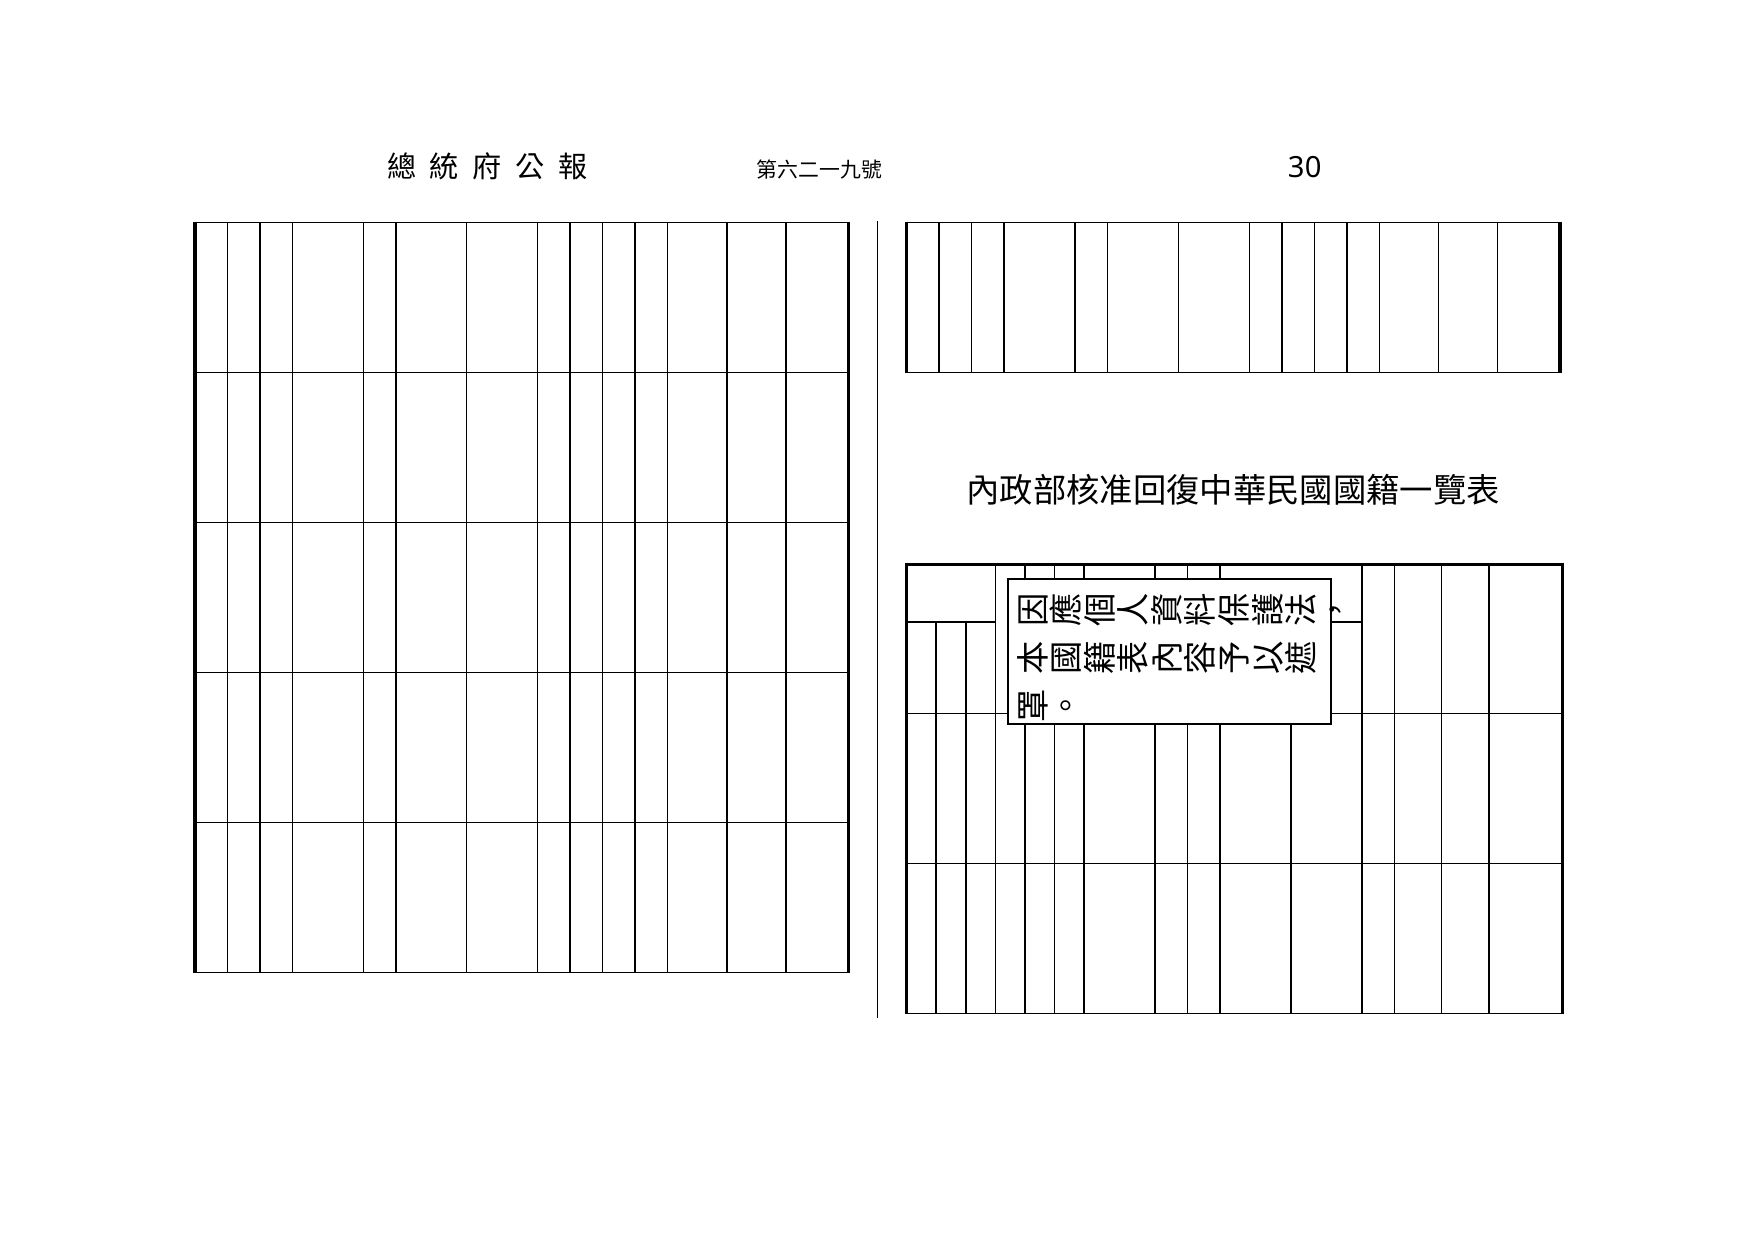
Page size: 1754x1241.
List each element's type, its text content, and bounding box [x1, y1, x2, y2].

table_cell [340, 223, 363, 372]
table_cell [419, 673, 443, 822]
table_cell [1465, 864, 1488, 1013]
table_cell [668, 673, 697, 822]
table_cell [787, 673, 816, 822]
table_cell [197, 823, 227, 972]
table_cell [293, 823, 316, 972]
table_cell [467, 523, 484, 672]
table_cell [1026, 725, 1054, 863]
table_cell [697, 523, 726, 672]
table_header [1363, 566, 1394, 713]
table_cell [1179, 223, 1202, 372]
table_cell [228, 223, 259, 372]
table_cell [1028, 223, 1051, 372]
table_cell [1439, 223, 1468, 372]
table_cell [1108, 725, 1131, 863]
table_cell [490, 673, 514, 822]
table_cell [571, 373, 602, 522]
table_cell [538, 823, 569, 972]
table_cell [261, 673, 292, 822]
table_cell [443, 523, 466, 672]
table_cell [228, 823, 259, 972]
table_header [1085, 566, 1154, 578]
table_cell [787, 523, 801, 672]
table_cell [538, 373, 569, 522]
table_cell [697, 373, 726, 522]
table_cell [908, 864, 935, 1013]
table_cell [1465, 714, 1488, 863]
table_cell [1315, 714, 1338, 863]
table_cell [1513, 714, 1536, 863]
table_cell [261, 223, 292, 372]
table_cell [514, 823, 537, 972]
table_cell [1005, 223, 1028, 372]
table_cell [1380, 223, 1409, 372]
table_cell [1363, 714, 1394, 863]
table_cell [603, 823, 634, 972]
table_cell [514, 373, 537, 522]
table_cell [1055, 864, 1083, 1013]
table_cell [443, 223, 466, 372]
table_cell [1131, 864, 1154, 1013]
table_cell [668, 223, 697, 372]
table_cell [397, 373, 419, 522]
table_cell [1076, 223, 1107, 372]
table_cell [316, 223, 339, 372]
table_cell [197, 673, 227, 822]
table_cell [467, 823, 490, 972]
table_cell [443, 673, 466, 822]
table_cell [697, 673, 726, 822]
table_cell [1131, 725, 1154, 863]
table_cell [443, 823, 466, 972]
table_cell [756, 673, 785, 822]
table_cell [364, 223, 395, 372]
table_cell [1267, 864, 1290, 1013]
table_cell [514, 673, 537, 822]
table_cell [340, 373, 363, 522]
table_cell [340, 523, 363, 672]
table_cell [967, 623, 995, 713]
table_cell [1108, 223, 1131, 372]
table_cell [1156, 864, 1187, 1013]
table_cell [908, 623, 935, 713]
table_cell [1055, 725, 1083, 863]
table_cell [668, 823, 697, 972]
table_cell [538, 523, 569, 672]
table_header [1442, 566, 1488, 713]
table_cell [830, 523, 847, 672]
table_cell [419, 523, 443, 672]
table_cell [1395, 864, 1418, 1013]
table_cell [364, 823, 395, 972]
table_cell [316, 673, 339, 822]
table_cell [538, 673, 569, 822]
table_cell [996, 864, 1024, 1013]
table_cell [603, 523, 634, 672]
table_cell [697, 823, 726, 972]
table_header [1055, 566, 1083, 578]
table_cell [316, 373, 339, 522]
table_cell [816, 523, 830, 672]
table_header [1221, 566, 1361, 621]
table_cell [520, 523, 537, 672]
table_cell [261, 373, 292, 522]
table_cell [1409, 223, 1438, 372]
table_cell [571, 523, 602, 672]
table_cell [514, 223, 537, 372]
table_cell [756, 823, 785, 972]
table_cell [1283, 223, 1314, 372]
table_cell [937, 864, 965, 1013]
table_cell [728, 673, 756, 822]
table_cell [293, 523, 316, 672]
table_cell [937, 714, 965, 863]
table_cell [728, 523, 756, 672]
table_cell [397, 673, 419, 822]
table_cell [636, 823, 667, 972]
table_cell [293, 673, 316, 822]
table_cell [967, 714, 995, 863]
table_cell [1292, 864, 1314, 1013]
table_cell [1026, 864, 1054, 1013]
table_cell [1442, 714, 1465, 863]
table_cell [1250, 223, 1281, 372]
table_cell [1338, 714, 1361, 863]
table_cell [197, 223, 227, 372]
table_cell [397, 823, 419, 972]
table_cell [397, 223, 419, 372]
table_cell [636, 373, 667, 522]
table_cell [1188, 725, 1219, 863]
table_cell [443, 373, 466, 522]
table_cell [467, 673, 490, 822]
table_cell [467, 223, 490, 372]
table_cell [972, 223, 1003, 372]
table_cell [1395, 714, 1418, 863]
table_cell [419, 223, 443, 372]
table_cell [1131, 223, 1155, 372]
table_cell [636, 523, 667, 672]
table_cell [816, 373, 847, 522]
table_cell [490, 223, 514, 372]
table_cell [1085, 725, 1108, 863]
table_cell [668, 373, 697, 522]
table_header [1490, 566, 1561, 713]
table_cell [937, 623, 965, 713]
table_cell [502, 523, 520, 672]
table_cell [1244, 725, 1267, 863]
table_cell [1527, 223, 1558, 372]
table_cell [728, 823, 756, 972]
table_cell [484, 523, 502, 672]
table_cell [1498, 223, 1527, 372]
table_cell [1418, 864, 1441, 1013]
table_cell [1536, 714, 1561, 863]
table_cell [1221, 725, 1244, 863]
table_header [908, 566, 995, 621]
table_cell [419, 823, 443, 972]
table_cell [1363, 864, 1394, 1013]
table_cell [197, 523, 227, 672]
table_cell [756, 373, 785, 522]
table_cell [1156, 725, 1187, 863]
table_cell [603, 673, 634, 822]
table_cell [340, 673, 363, 822]
table_cell [364, 673, 395, 822]
table_cell [571, 673, 602, 822]
table_cell [571, 223, 602, 372]
table_cell [261, 523, 292, 672]
table_cell [293, 373, 316, 522]
table_cell [603, 223, 634, 372]
table_cell [908, 223, 938, 372]
table_cell [908, 714, 935, 863]
table_cell [816, 223, 847, 372]
table_cell [490, 373, 514, 522]
table_cell [293, 223, 316, 372]
table_cell [1244, 864, 1267, 1013]
table_cell [419, 373, 443, 522]
table_cell [697, 223, 726, 372]
table_cell [467, 373, 490, 522]
table_header [1395, 566, 1441, 713]
table_cell [603, 373, 634, 522]
table_cell [490, 823, 514, 972]
table_cell [816, 673, 847, 822]
table_cell [1292, 725, 1314, 863]
table_cell [261, 823, 292, 972]
table_cell [1108, 864, 1131, 1013]
table_cell [1513, 864, 1536, 1013]
table_header [996, 566, 1024, 713]
table_cell [728, 223, 756, 372]
table_cell [1226, 223, 1249, 372]
table_cell [756, 523, 785, 672]
table_cell [316, 823, 339, 972]
table_cell [1490, 714, 1512, 863]
table_cell [1348, 223, 1379, 372]
table_cell [1085, 864, 1108, 1013]
table_cell [364, 373, 395, 522]
table_cell [1490, 864, 1512, 1013]
table_cell [340, 823, 363, 972]
table_cell [1418, 714, 1441, 863]
table_header [1156, 566, 1187, 578]
table_cell [1332, 623, 1361, 713]
table_cell [228, 673, 259, 822]
table_cell [1202, 223, 1226, 372]
table_cell [787, 823, 816, 972]
table_cell [1315, 223, 1346, 372]
table_cell [801, 523, 816, 672]
text 內政部核准回復中華民國國籍一覽表 [907, 411, 1559, 525]
table_cell [228, 523, 259, 672]
table_cell [571, 823, 602, 972]
table_cell [787, 223, 816, 372]
table_cell [940, 223, 971, 372]
table_cell [1315, 864, 1338, 1013]
table_header [1188, 566, 1219, 578]
table_cell [197, 373, 227, 522]
table_cell [1468, 223, 1497, 372]
table_cell [1267, 725, 1290, 863]
table_cell [728, 373, 756, 522]
table_cell [538, 223, 569, 372]
table_cell [397, 523, 419, 672]
table_cell [1442, 864, 1465, 1013]
table_cell [756, 223, 785, 372]
table_cell [316, 523, 339, 672]
table_cell [1221, 864, 1244, 1013]
table_cell [996, 714, 1024, 863]
table_cell [1188, 864, 1219, 1013]
table_cell [1536, 864, 1561, 1013]
table_cell [364, 523, 395, 672]
table_cell [787, 373, 816, 522]
table_header [1026, 566, 1054, 578]
table_cell [1338, 864, 1361, 1013]
table_cell [636, 673, 667, 822]
table_cell [1155, 223, 1178, 372]
table_cell [1051, 223, 1074, 372]
table_cell [228, 373, 259, 522]
table_cell [816, 823, 847, 972]
table_cell [668, 523, 697, 672]
table_cell [636, 223, 667, 372]
table_cell [967, 864, 995, 1013]
